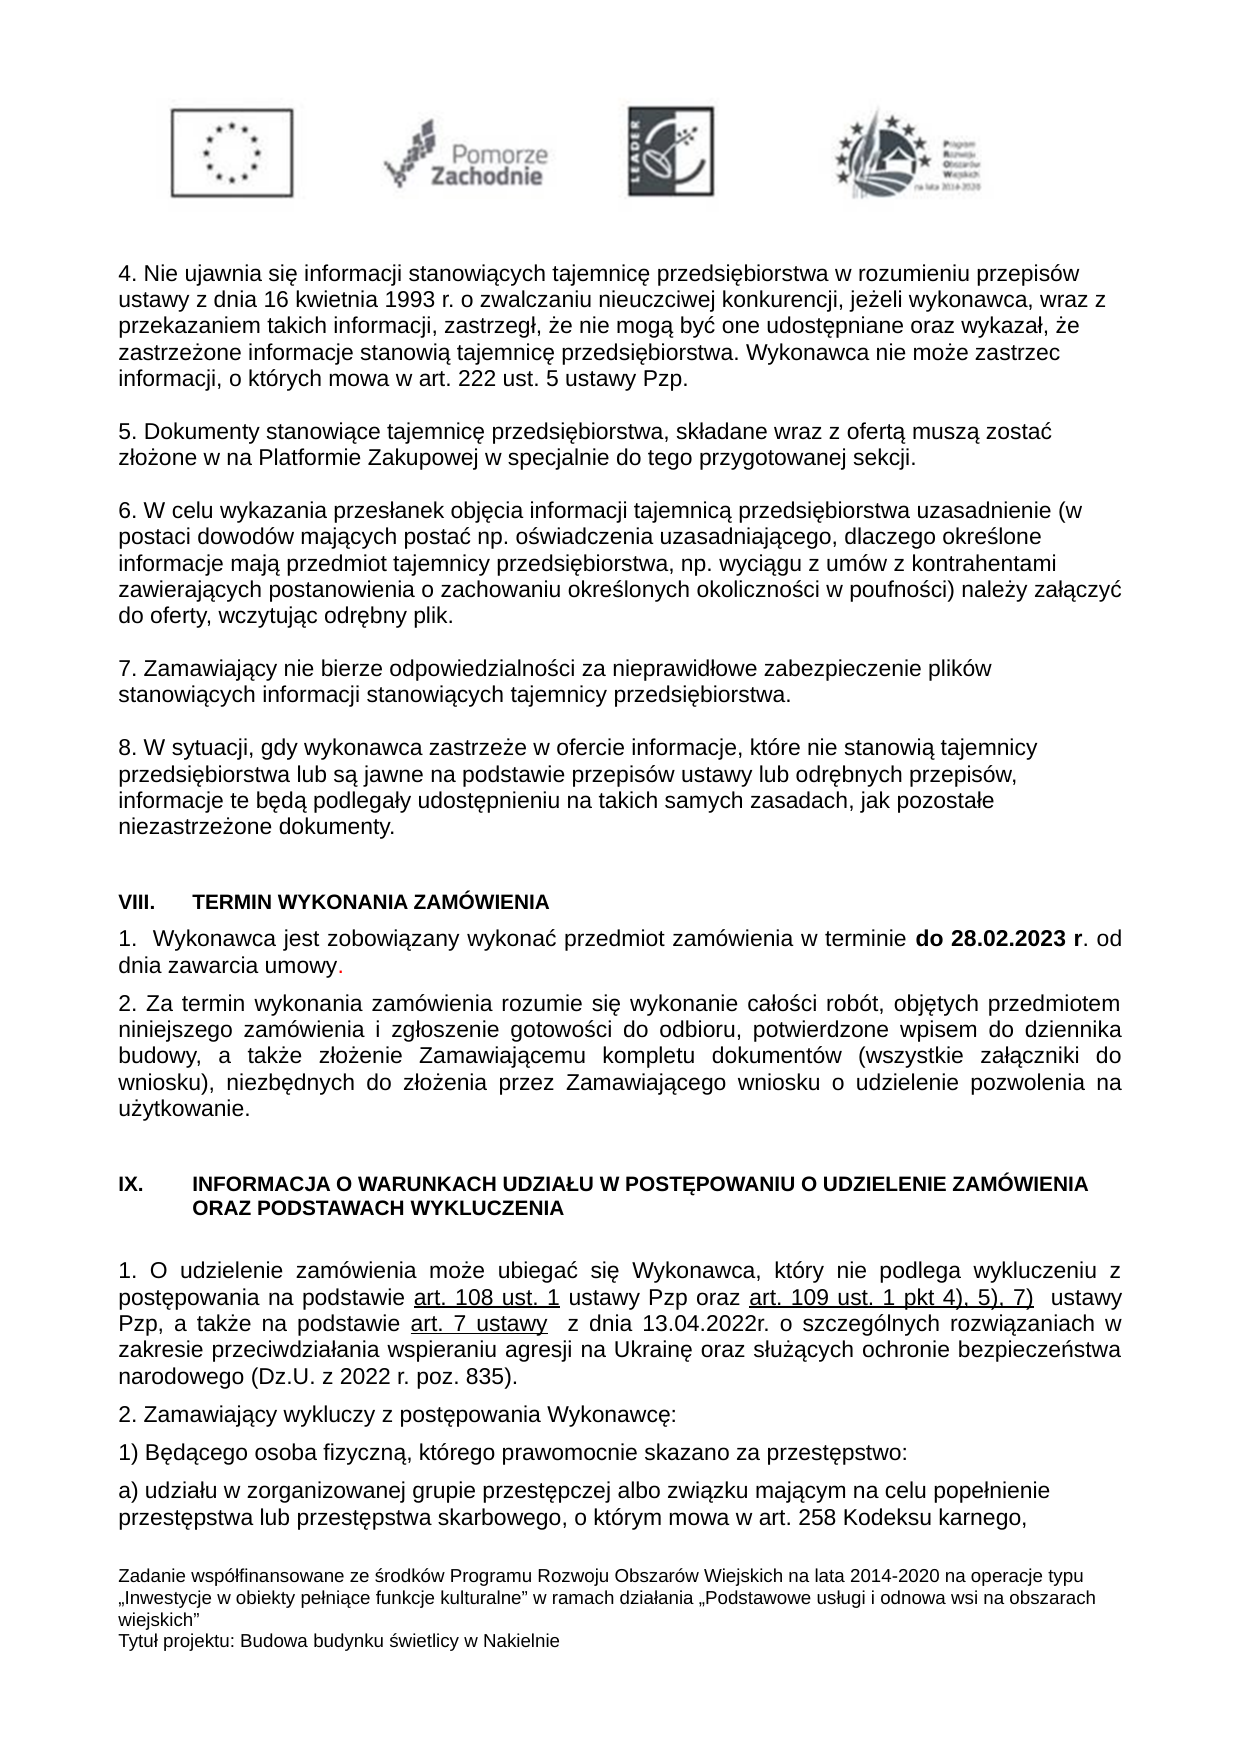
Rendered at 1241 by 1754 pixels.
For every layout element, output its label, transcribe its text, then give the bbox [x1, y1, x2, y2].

text 8. W sytuacji, gdy wykonawca zastrzeże w ofercie informacje, które nie stanowią tajemnicy przedsiębiorstwa lub są jawne na podstawie przepisów ustawy lub odrębnych przepisów, informacje te będą podlegały udostępnieniu na takich samych zasadach, jak pozostałe niezastrzeżone dokumenty. [118, 734, 1122, 839]
text 4. Nie ujawnia się informacji stanowiących tajemnicę przedsiębiorstwa w rozumieniu przepisów ustawy z dnia 16 kwietnia 1993 r. o zwalczaniu nieuczciwej konkurencji, jeżeli wykonawca, wraz z przekazaniem takich informacji, zastrzegł, że nie mogą być one udostępniane oraz wykazał, że zastrzeżone informacje stanowią tajemnicę przedsiębiorstwa. Wykonawca nie może zastrzec informacji, o których mowa w art. 222 ust. 5 ustawy Pzp. [118, 260, 1122, 392]
text VIII. TERMIN WYKONANIA ZAMÓWIENIA [118, 889, 1122, 913]
text 1) Będącego osoba fizyczną, którego prawomocnie skazano za przestępstwo: [118, 1439, 1122, 1465]
text 5. Dokumenty stanowiące tajemnicę przedsiębiorstwa, składane wraz z ofertą muszą zostać złożone w na Platformie Zakupowej w specjalnie do tego przygotowanej sekcji. [118, 418, 1122, 471]
text 6. W celu wykazania przesłanek objęcia informacji tajemnicą przedsiębiorstwa uzasadnienie (w postaci dowodów mających postać np. oświadczenia uzasadniającego, dlaczego określone informacje mają przedmiot tajemnicy przedsiębiorstwa, np. wyciągu z umów z kontrahentami zawierających postanowienia o zachowaniu określonych okoliczności w poufności) należy załączyć do oferty, wczytując odrębny plik. [118, 497, 1122, 629]
text 1. O udzielenie zamówienia może ubiegać się Wykonawca, który nie podlega wykluczeniu z postępowania na podstawie art. 108 ust. 1 ustawy Pzp oraz art. 109 ust. 1 pkt 4), 5), 7) ustawy Pzp, a także na podstawie art. 7 ustawy z dnia 13.04.2022r. o szczególnych rozwiązaniach w zakresie przeciwdziałania wspieraniu agresji na Ukrainę oraz służących ochronie bezpieczeństwa narodowego (Dz.U. z 2022 r. poz. 835). [118, 1257, 1122, 1389]
text IX. INFORMACJA O WARUNKACH UDZIAŁU W POSTĘPOWANIU O UDZIELENIE ZAMÓWIENIA ORAZ PODSTAWACH WYKLUCZENIA [118, 1171, 1122, 1219]
text 2. Zamawiający wykluczy z postępowania Wykonawcę: [118, 1401, 1122, 1427]
text 1. Wykonawca jest zobowiązany wykonać przedmiot zamówienia w terminie do 28.02.2023 r. od dnia zawarcia umowy. [118, 925, 1122, 978]
text a) udziału w zorganizowanej grupie przestępczej albo związku mającym na celu popełnienie przestępstwa lub przestępstwa skarbowego, o którym mowa w art. 258 Kodeksu karnego, [118, 1477, 1122, 1530]
text 7. Zamawiający nie bierze odpowiedzialności za nieprawidłowe zabezpieczenie plików stanowiących informacji stanowiących tajemnicy przedsiębiorstwa. [118, 655, 1122, 708]
text 2. Za termin wykonania zamówienia rozumie się wykonanie całości robót, objętych przedmiotem niniejszego zamówienia i zgłoszenie gotowości do odbioru, potwierdzone wpisem do dziennika budowy, a także złożenie Zamawiającemu kompletu dokumentów (wszystkie załączniki do wniosku), niezbędnych do złożenia przez Zamawiającego wniosku o udzielenie pozwolenia na użytkowanie. [118, 990, 1122, 1121]
